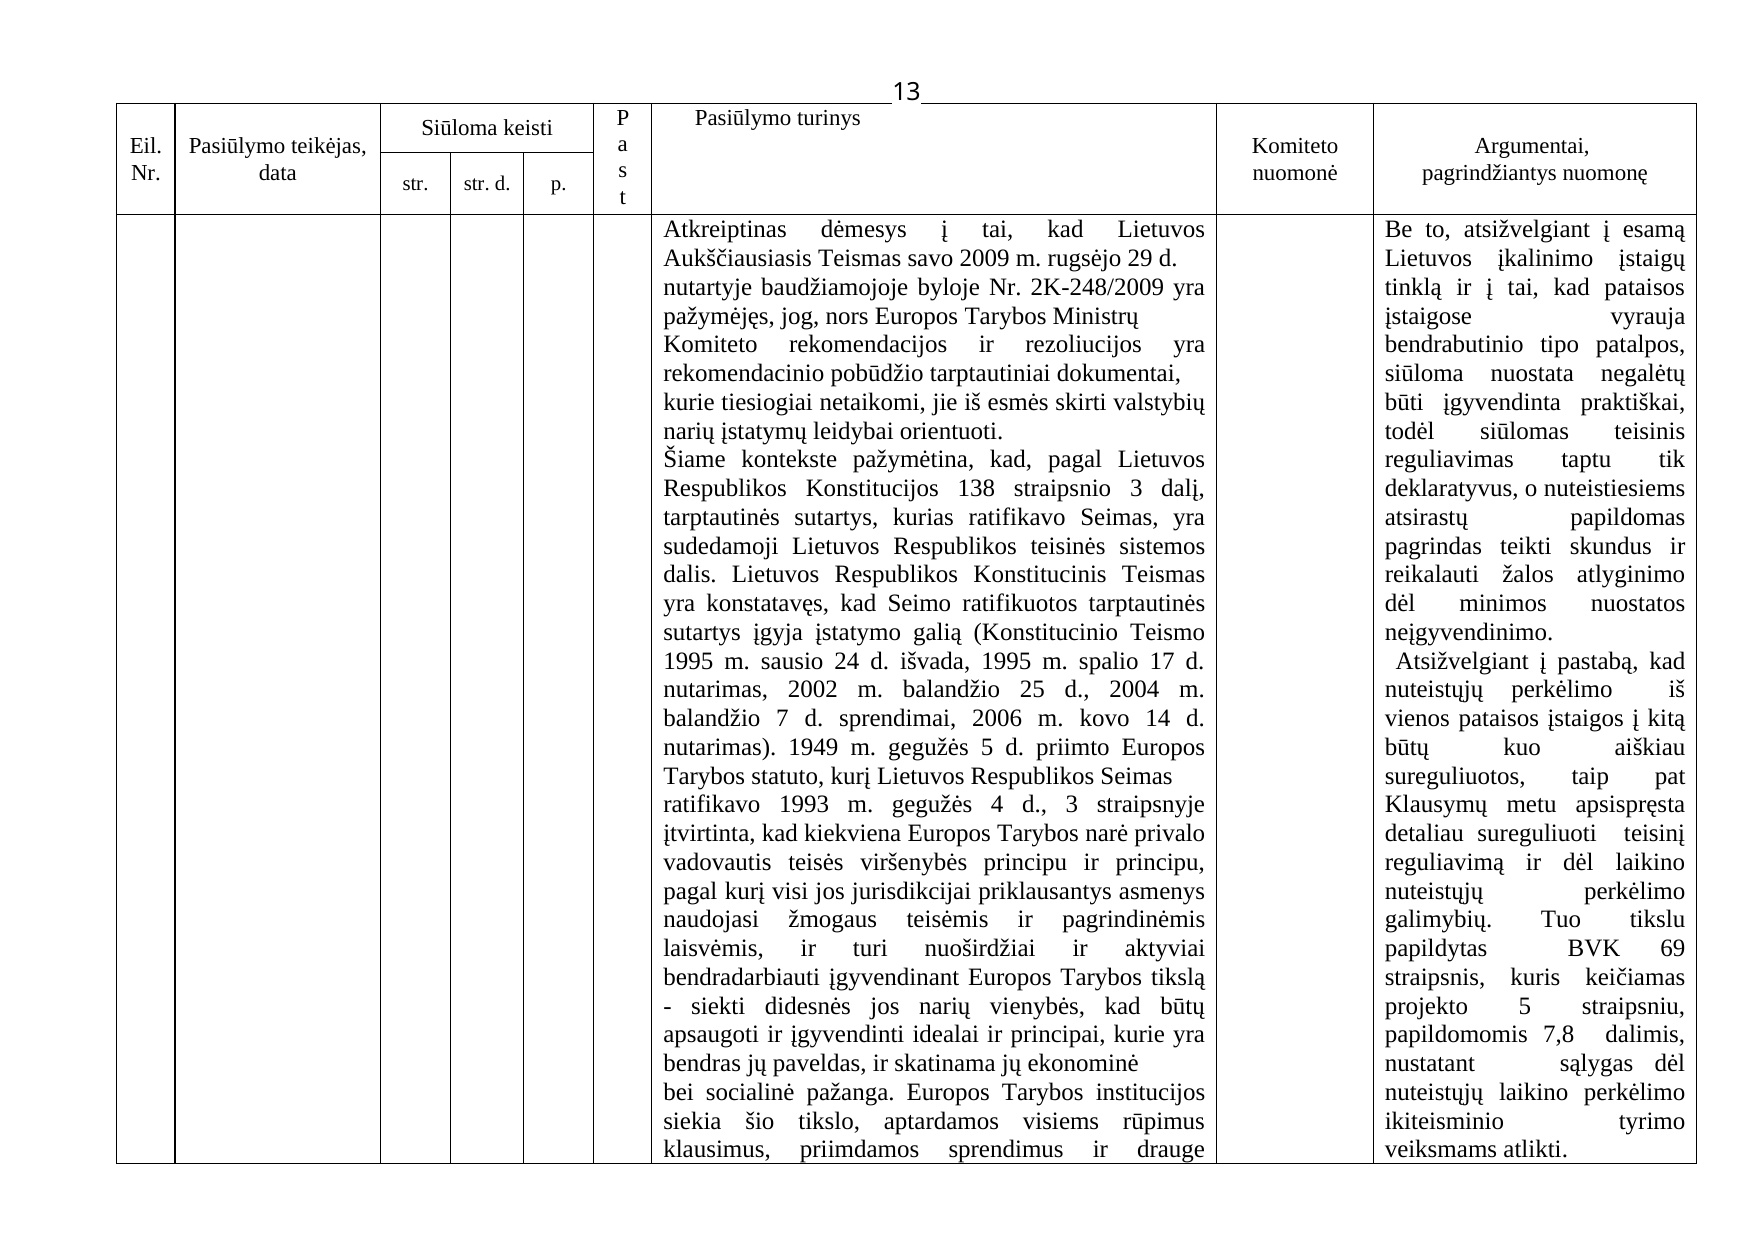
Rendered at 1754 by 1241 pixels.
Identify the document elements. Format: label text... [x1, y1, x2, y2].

table_cell [117, 215, 174, 1163]
table_cell Be to, atsižvelgiant į esamą Lietuvos įkalinimo įstaigų tinklą ir į tai, kad pataisos įstaigose vyrauja bendrabutinio tipo patalpos, siūloma nuostata negalėtų būti įgyvendinta praktiškai, todėl siūlomas teisinis reguliavimas taptu tik deklaratyvus, o nuteistiesiems atsirastų papildomas pagrindas teikti skundus ir reikalauti žalos atlyginimo dėl minimos nuostatos neįgyvendinimo. Atsižvelgiant į pastabą, kad nuteistųjų perkėlimo iš vienos pataisos įstaigos į kitą būtų kuo aiškiau sureguliuotos, taip pat Klausymų metu apsispręsta detaliau sureguliuoti teisinį reguliavimą ir dėl laikino nuteistųjų perkėlimo galimybių. Tuo tikslu papildytas BVK 69 straipsnis, kuris keičiamas projekto 5 straipsniu, papildomomis 7,8 dalimis, nustatant sąlygas dėl nuteistųjų laikino perkėlimo ikiteisminio tyrimo veiksmams atlikti. [1374, 215, 1696, 1163]
table_cell p. [524, 153, 593, 213]
table_header Pastabos [594, 104, 651, 213]
table_header Siūloma keisti [381, 104, 593, 152]
table_cell str. [381, 153, 450, 213]
table_header Eil. Nr. [117, 104, 174, 213]
table_header Argumentai, pagrindžiantys nuomonę [1374, 104, 1696, 213]
table_cell str. d. [451, 153, 523, 213]
table_cell [451, 215, 523, 1163]
table_cell [176, 215, 380, 1163]
table_cell [594, 215, 651, 1163]
table_header Pasiūlymo turinys [652, 104, 1216, 213]
table_header Komiteto nuomonė [1217, 104, 1373, 213]
table_cell Atkreiptinas dėmesys į tai, kad Lietuvos Aukščiausiasis Teismas savo 2009 m. rugsėjo 29 d. nutartyje baudžiamojoje byloje Nr. 2K-248/2009 yra pažymėjęs, jog, nors Europos Tarybos Ministrų Komiteto rekomendacijos ir rezoliucijos yra rekomendacinio pobūdžio tarptautiniai dokumentai, kurie tiesiogiai netaikomi, jie iš esmės skirti valstybių narių įstatymų leidybai orientuoti. Šiame kontekste pažymėtina, kad, pagal Lietuvos Respublikos Konstitucijos 138 straipsnio 3 dalį, tarptautinės sutartys, kurias ratifikavo Seimas, yra sudedamoji Lietuvos Respublikos teisinės sistemos dalis. Lietuvos Respublikos Konstitucinis Teismas yra konstatavęs, kad Seimo ratifikuotos tarptautinės sutartys įgyja įstatymo galią (Konstitucinio Teismo 1995 m. sausio 24 d. išvada, 1995 m. spalio 17 d. nutarimas, 2002 m. balandžio 25 d., 2004 m. balandžio 7 d. sprendimai, 2006 m. kovo 14 d. nutarimas). 1949 m. gegužės 5 d. priimto Europos Tarybos statuto, kurį Lietuvos Respublikos Seimas ratifikavo 1993 m. gegužės 4 d., 3 straipsnyje įtvirtinta, kad kiekviena Europos Tarybos narė privalo vadovautis teisės viršenybės principu ir principu, pagal kurį visi jos jurisdikcijai priklausantys asmenys naudojasi žmogaus teisėmis ir pagrindinėmis laisvėmis, ir turi nuoširdžiai ir aktyviai bendradarbiauti įgyvendinant Europos Tarybos tikslą - siekti didesnės jos narių vienybės, kad būtų apsaugoti ir įgyvendinti idealai ir principai, kurie yra bendras jų paveldas, ir skatinama jų ekonominė bei socialinė pažanga. Europos Tarybos institucijos siekia šio tikslo, aptardamos visiems rūpimus klausimus, priimdamos sprendimus ir drauge [652, 215, 1216, 1163]
table_header Pasiūlymo teikėjas, data [176, 104, 380, 213]
table_cell [381, 215, 450, 1163]
table_cell [1217, 215, 1373, 1163]
table_cell [524, 215, 593, 1163]
